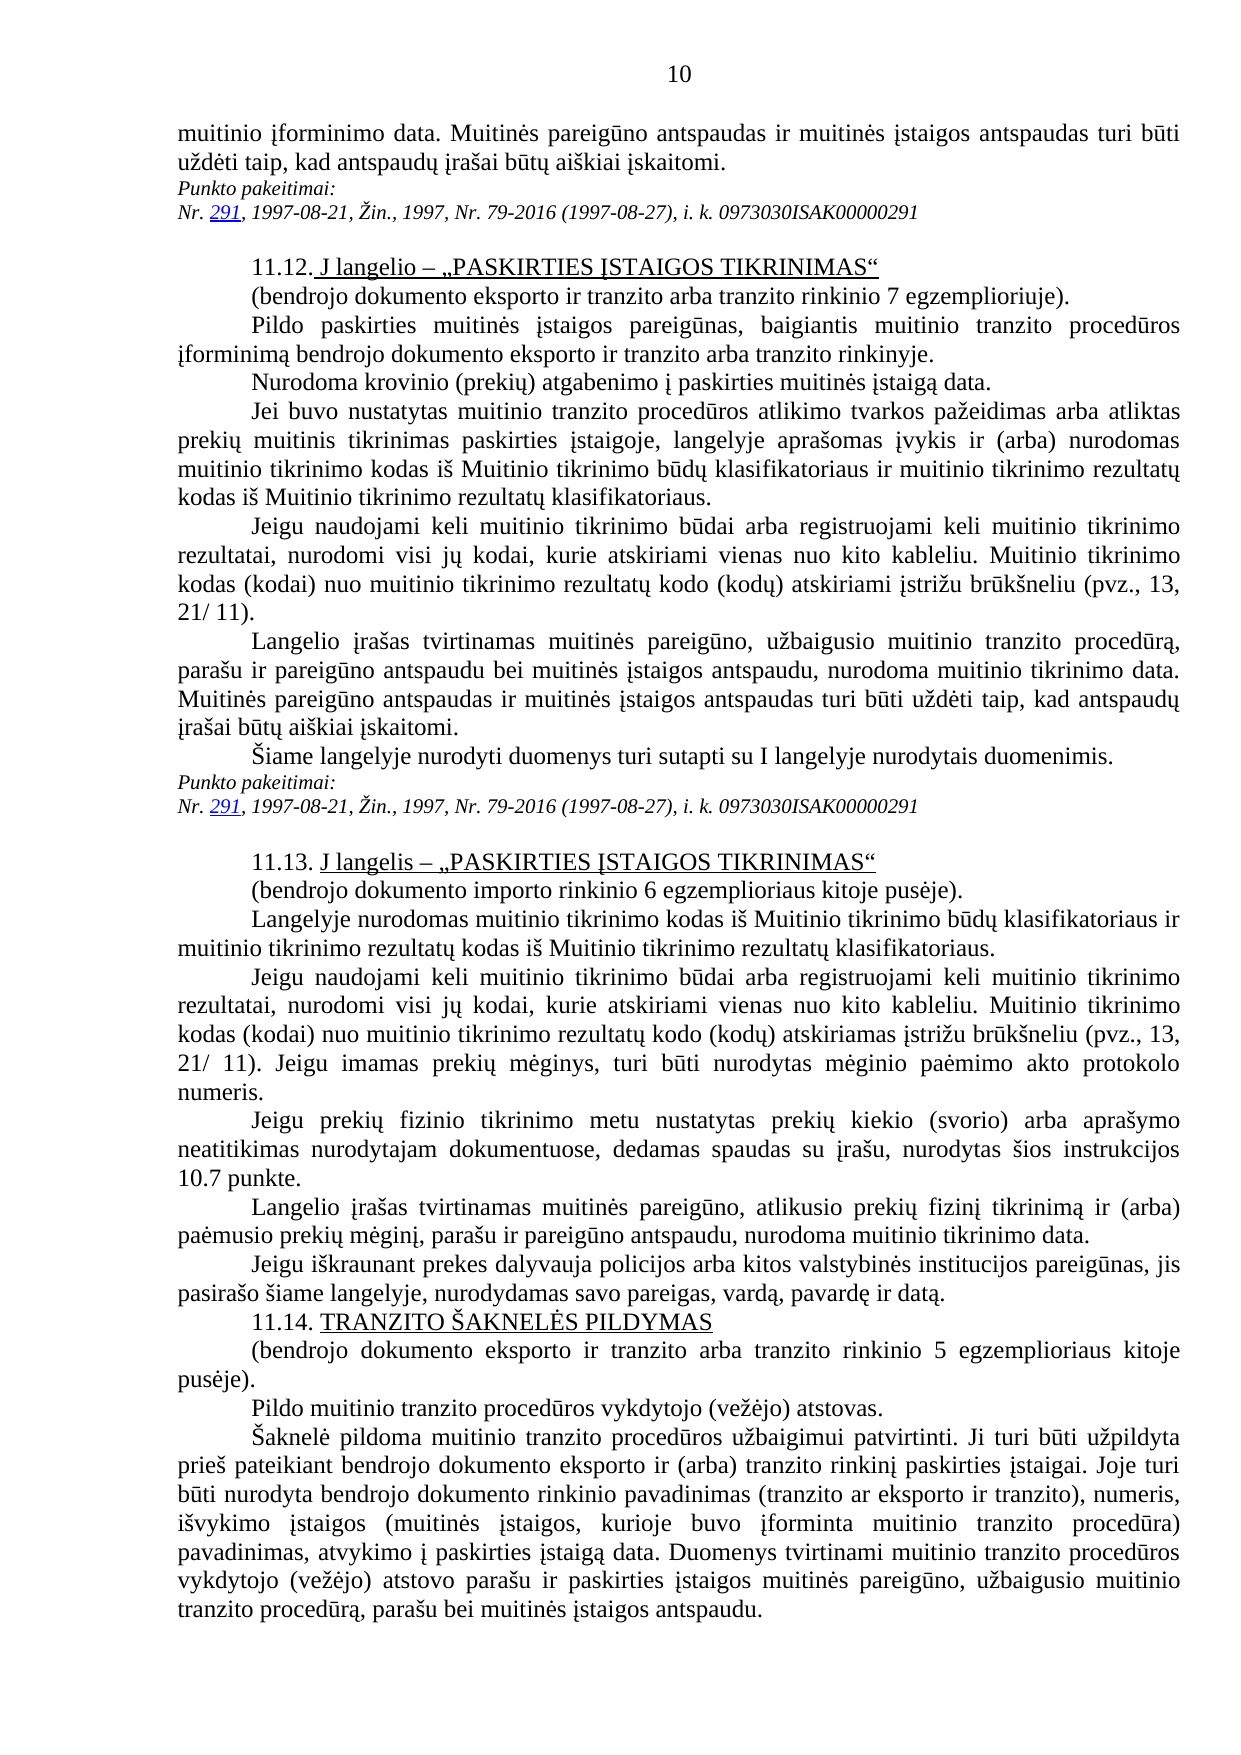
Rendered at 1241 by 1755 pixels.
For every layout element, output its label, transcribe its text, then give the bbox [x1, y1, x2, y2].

text Šiame langelyje nurodyti duomenys turi sutapti su I langelyje nurodytais duomenimis. [177, 741, 1181, 770]
text Jeigu prekių fizinio tikrinimo metu nustatytas prekių kiekio (svorio) arba aprašymo neatitikimas nurodytajam dokumentuose, dedamas spaudas su įrašu, nurodytas šios instrukcijos 10.7 punkte. [177, 1106, 1181, 1192]
text Nr. 291, 1997-08-21, Žin., 1997, Nr. 79-2016 (1997-08-27), i. k. 0973030ISAK00000291 [177, 794, 1181, 818]
text Nurodoma krovinio (prekių) atgabenimo į paskirties muitinės įstaigą data. [177, 367, 1181, 396]
text (bendrojo dokumento importo rinkinio 6 egzemplioriaus kitoje pusėje). [177, 876, 1181, 904]
text Punkto pakeitimai: [177, 770, 1181, 794]
text Jeigu naudojami keli muitinio tikrinimo būdai arba registruojami keli muitinio tikrinimo rezultatai, nurodomi visi jų kodai, kurie atskiriami vienas nuo kito kableliu. Muitinio tikrinimo kodas (kodai) nuo muitinio tikrinimo rezultatų kodo (kodų) atskiriamas įstrižu brūkšneliu (pvz., 13, 21/ 11). Jeigu imamas prekių mėginys, turi būti nurodytas mėginio paėmimo akto protokolo numeris. [177, 962, 1181, 1106]
text (bendrojo dokumento eksporto ir tranzito arba tranzito rinkinio 5 egzemplioriaus kitoje pusėje). [177, 1336, 1181, 1393]
text Jei buvo nustatytas muitinio tranzito procedūros atlikimo tvarkos pažeidimas arba atliktas prekių muitinis tikrinimas paskirties įstaigoje, langelyje aprašomas įvykis ir (arba) nurodomas muitinio tikrinimo kodas iš Muitinio tikrinimo būdų klasifikatoriaus ir muitinio tikrinimo rezultatų kodas iš Muitinio tikrinimo rezultatų klasifikatoriaus. [177, 396, 1181, 511]
text 11.12. J langelio – „PASKIRTIES ĮSTAIGOS TIKRINIMAS“ [177, 252, 1181, 281]
text Šaknelė pildoma muitinio tranzito procedūros užbaigimui patvirtinti. Ji turi būti užpildyta prieš pateikiant bendrojo dokumento eksporto ir (arba) tranzito rinkinį paskirties įstaigai. Joje turi būti nurodyta bendrojo dokumento rinkinio pavadinimas (tranzito ar eksporto ir tranzito), numeris, išvykimo įstaigos (muitinės įstaigos, kurioje buvo įforminta muitinio tranzito procedūra) pavadinimas, atvykimo į paskirties įstaigą data. Duomenys tvirtinami muitinio tranzito procedūros vykdytojo (vežėjo) atstovo parašu ir paskirties įstaigos muitinės pareigūno, užbaigusio muitinio tranzito procedūrą, parašu bei muitinės įstaigos antspaudu. [177, 1422, 1181, 1623]
text Jeigu naudojami keli muitinio tikrinimo būdai arba registruojami keli muitinio tikrinimo rezultatai, nurodomi visi jų kodai, kurie atskiriami vienas nuo kito kableliu. Muitinio tikrinimo kodas (kodai) nuo muitinio tikrinimo rezultatų kodo (kodų) atskiriami įstrižu brūkšneliu (pvz., 13, 21/ 11). [177, 511, 1181, 626]
text Punkto pakeitimai: [177, 176, 1181, 200]
text Jeigu iškraunant prekes dalyvauja policijos arba kitos valstybinės institucijos pareigūnas, jis pasirašo šiame langelyje, nurodydamas savo pareigas, vardą, pavardę ir datą. [177, 1249, 1181, 1307]
text Langelyje nurodomas muitinio tikrinimo kodas iš Muitinio tikrinimo būdų klasifikatoriaus ir muitinio tikrinimo rezultatų kodas iš Muitinio tikrinimo rezultatų klasifikatoriaus. [177, 904, 1181, 962]
text Nr. 291, 1997-08-21, Žin., 1997, Nr. 79-2016 (1997-08-27), i. k. 0973030ISAK00000291 [177, 200, 1181, 224]
text 11.13. J langelis – „PASKIRTIES ĮSTAIGOS TIKRINIMAS“ [177, 847, 1181, 876]
text Pildo muitinio tranzito procedūros vykdytojo (vežėjo) atstovas. [177, 1393, 1181, 1422]
text (bendrojo dokumento eksporto ir tranzito arba tranzito rinkinio 7 egzemplioriuje). [177, 281, 1181, 310]
text Langelio įrašas tvirtinamas muitinės pareigūno, užbaigusio muitinio tranzito procedūrą, parašu ir pareigūno antspaudu bei muitinės įstaigos antspaudu, nurodoma muitinio tikrinimo data. Muitinės pareigūno antspaudas ir muitinės įstaigos antspaudas turi būti uždėti taip, kad antspaudų įrašai būtų aiškiai įskaitomi. [177, 626, 1181, 741]
text Langelio įrašas tvirtinamas muitinės pareigūno, atlikusio prekių fizinį tikrinimą ir (arba) paėmusio prekių mėginį, parašu ir pareigūno antspaudu, nurodoma muitinio tikrinimo data. [177, 1192, 1181, 1249]
text 11.14. TRANZITO ŠAKNELĖS PILDYMAS [177, 1307, 1181, 1336]
text muitinio įforminimo data. Muitinės pareigūno antspaudas ir muitinės įstaigos antspaudas turi būti uždėti taip, kad antspaudų įrašai būtų aiškiai įskaitomi. [177, 118, 1181, 176]
text Pildo paskirties muitinės įstaigos pareigūnas, baigiantis muitinio tranzito procedūros įforminimą bendrojo dokumento eksporto ir tranzito arba tranzito rinkinyje. [177, 310, 1181, 367]
